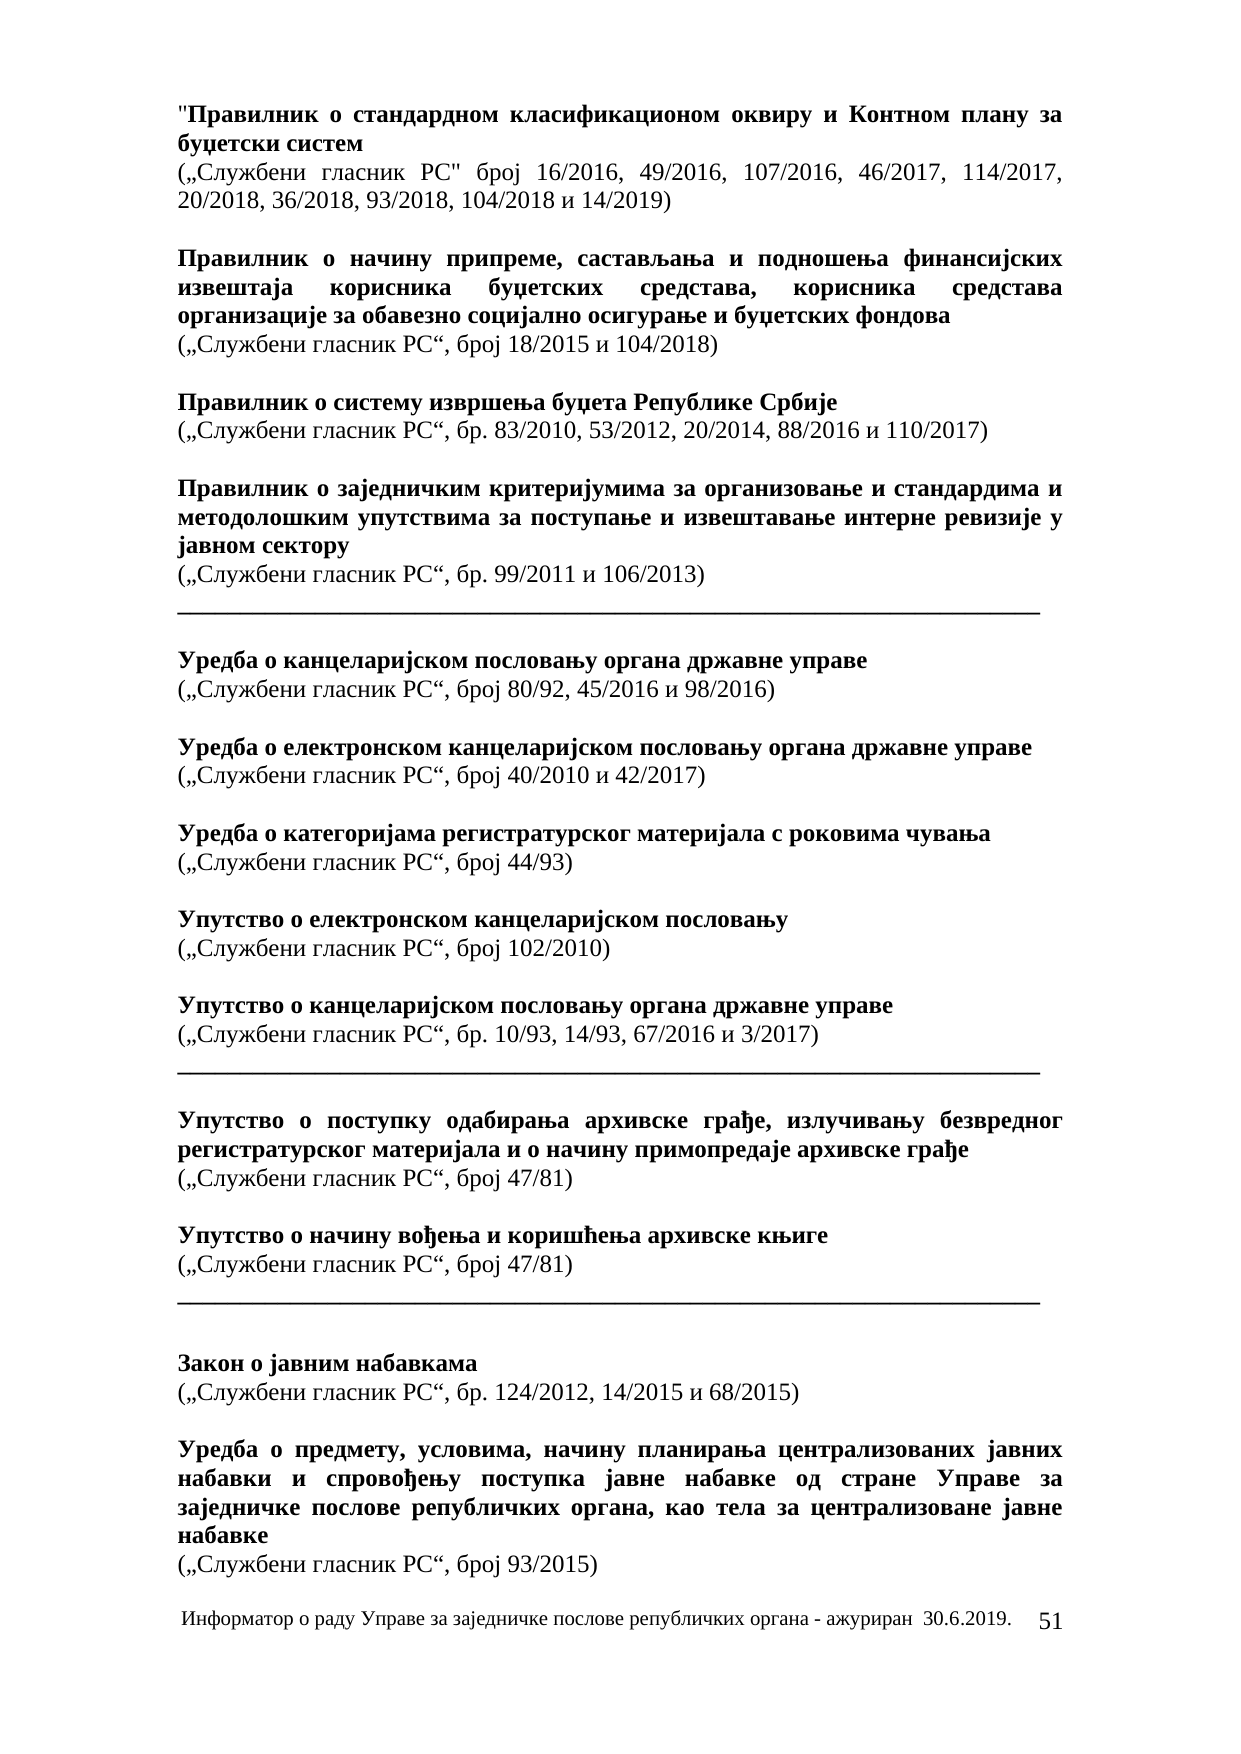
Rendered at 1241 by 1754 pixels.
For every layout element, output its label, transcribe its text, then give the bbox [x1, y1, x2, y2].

text Упутство о електронском канцеларијском пословању [177, 904, 1063, 933]
text („Службени гласник РС“, број 44/93) [177, 847, 1063, 875]
text („Службени гласник РС“, број 93/2015) [177, 1549, 1063, 1578]
text („Службени гласник РС“, број 80/92, 45/2016 и 98/2016) [177, 674, 1063, 703]
text Правилник о начину припреме, састављања и подношења финансијских извештаја корисника буџетских средстава, корисника средстава организације за обавезно социјално осигурање и буџетских фондова [177, 243, 1063, 329]
text Правилник о заједничким критеријумима за организовање и стандардима и методолошким упутствима за поступање и извештавање интерне ревизије у јавном сектору [177, 473, 1063, 559]
text Закон о јавним набавкама [177, 1348, 1063, 1377]
text _____________________________________________________________________ [177, 1278, 1063, 1307]
text "Правилник о стандардном класификационом оквиру и Контном плану за буџетски систем [177, 99, 1063, 157]
text („Службени гласник РС“, број 18/2015 и 104/2018) [177, 329, 1063, 358]
text _____________________________________________________________________ [177, 1048, 1063, 1077]
text („Службени гласник РС“, број 47/81) [177, 1163, 1063, 1192]
text („Службени гласник РС“, бр. 83/2010, 53/2012, 20/2014, 88/2016 и 110/2017) [177, 415, 1063, 444]
text („Службени гласник РС“, бр. 10/93, 14/93, 67/2016 и 3/2017) [177, 1019, 1063, 1048]
text _____________________________________________________________________ [177, 588, 1063, 617]
text („Службени гласник РС“, број 47/81) [177, 1249, 1063, 1278]
text Уредба о категоријама регистратурског материјала с роковима чувања [177, 818, 1063, 847]
text Уредба о предмету, условима, начину планирања централизованих јавних набавки и спровођењу поступка јавне набавке од стране Управе за заједничке послове републичких органа, као тела за централизоване јавне набавке [177, 1434, 1063, 1549]
text Упутство о канцеларијском пословању органа државне управе [177, 990, 1063, 1019]
text („Службени гласник РС" број 16/2016, 49/2016, 107/2016, 46/2017, 114/2017, 20/2018, 36/2018, 93/2018, 104/2018 и 14/2019) [177, 157, 1063, 214]
text („Службени гласник РС“, бр. 99/2011 и 106/2013) [177, 559, 1063, 588]
text („Службени гласник РС“, број 40/2010 и 42/2017) [177, 760, 1063, 789]
text Уредба о електронском канцеларијском пословању органа државне управе [177, 732, 1063, 760]
text („Службени гласник РС“, број 102/2010) [177, 933, 1063, 962]
text Уредба о канцеларијском пословању органа државне управе [177, 645, 1063, 674]
text Упутство о начину вођења и коришћења архивске књиге [177, 1220, 1063, 1249]
text Упутство о поступку одабирања архивске грађе, излучивању безвредног регистратурског материјала и о начину примопредаје архивске грађе [177, 1105, 1063, 1163]
text Правилник о систему извршења буџета Републике Србије [177, 387, 1063, 415]
text („Службени гласник РС“, бр. 124/2012, 14/2015 и 68/2015) [177, 1377, 1063, 1405]
